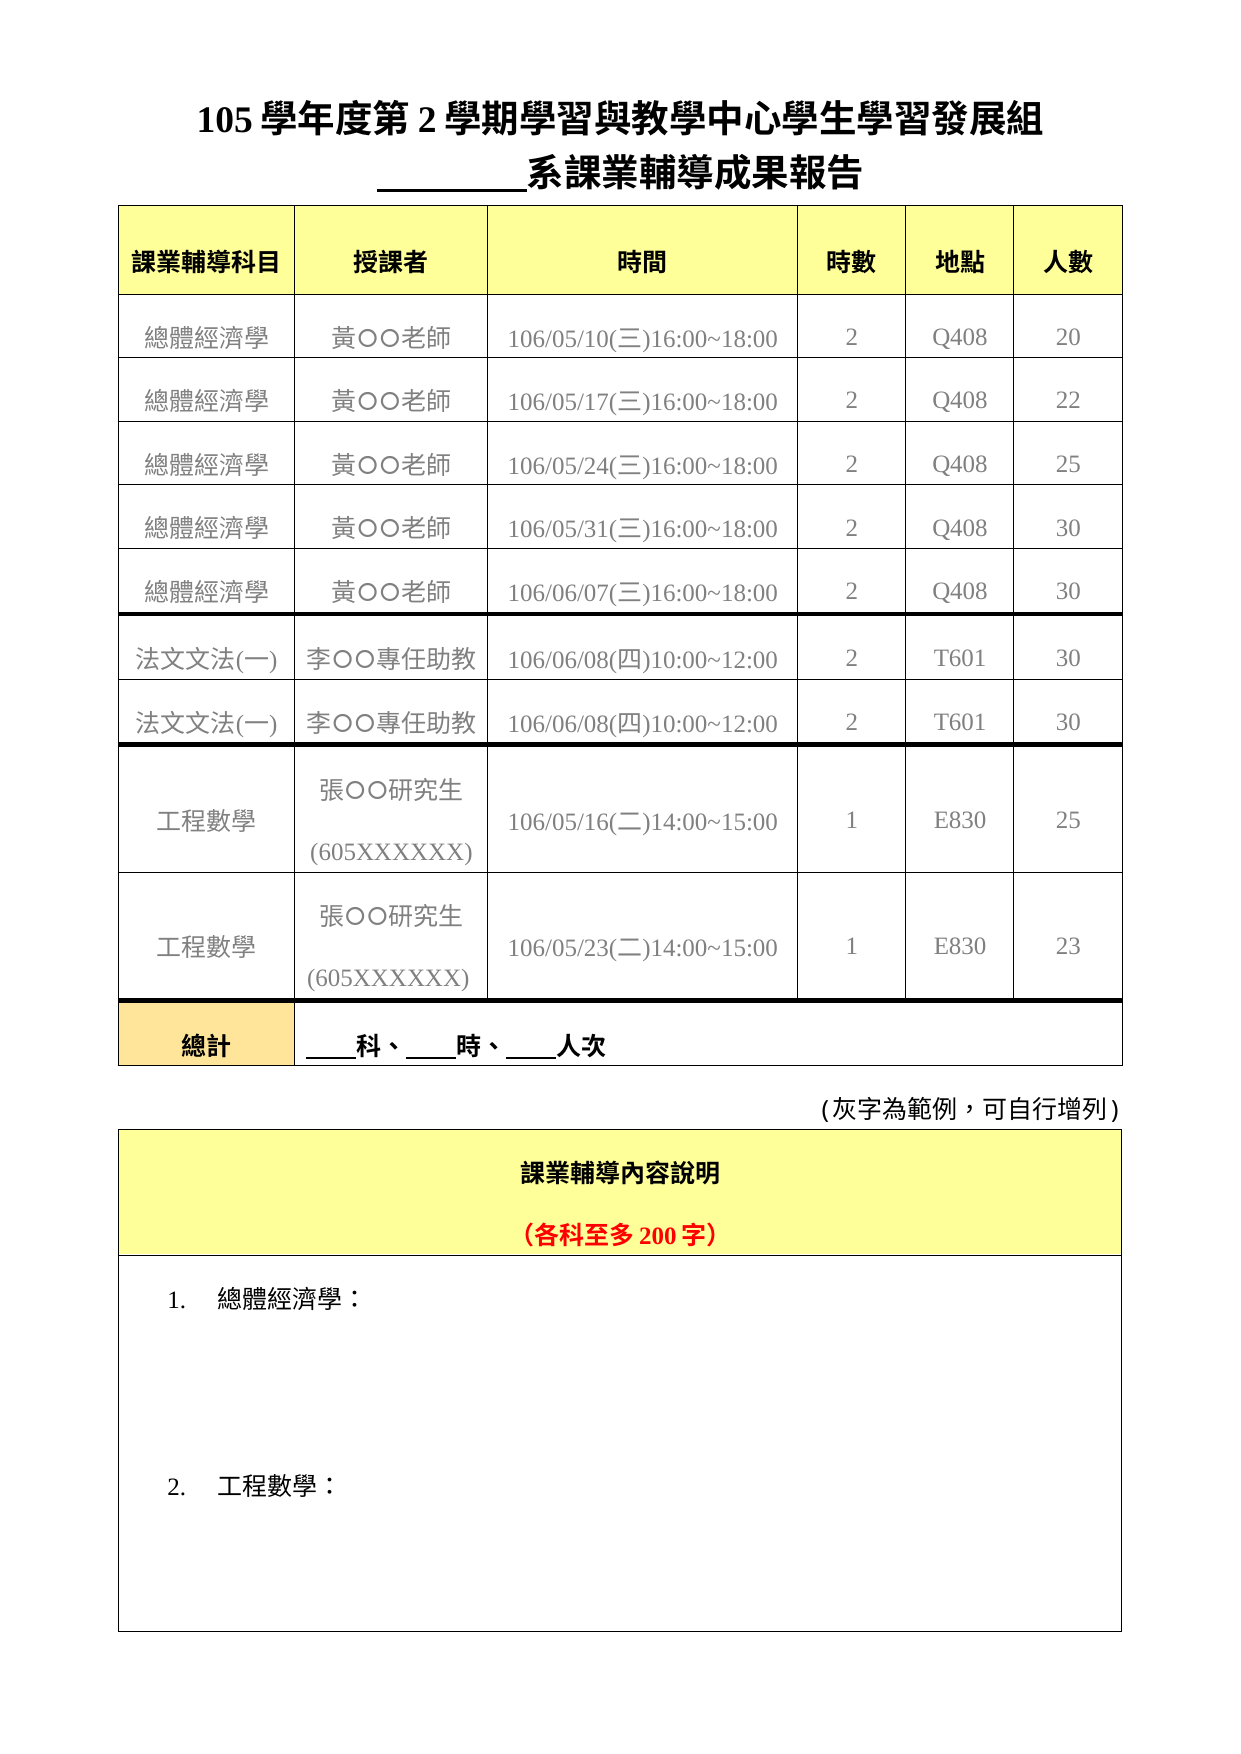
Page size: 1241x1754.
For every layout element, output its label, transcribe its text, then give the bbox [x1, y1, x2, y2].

table_cell 106/05/24(三)16:00~18:00 [488, 422, 797, 484]
table_cell 30 [1014, 680, 1122, 742]
table_cell 106/05/10(三)16:00~18:00 [488, 295, 797, 357]
table_header 時間 [488, 206, 797, 294]
table_header 地點 [906, 206, 1013, 294]
table_cell 2 [798, 422, 905, 484]
table_cell 總體經濟學： 工程數學： 法文文法(一)： [119, 1256, 1121, 1631]
table_cell 1 [798, 873, 905, 998]
table_cell 106/06/07(三)16:00~18:00 [488, 549, 797, 611]
table_cell 張研究生 (605XXXXXX) [295, 873, 487, 998]
table_cell 黃老師 [295, 295, 487, 357]
table_cell E830 [906, 747, 1013, 872]
table_header 課業輔導科目 [119, 206, 294, 294]
table_cell 30 [1014, 616, 1122, 678]
table_cell 106/06/08(四)10:00~12:00 [488, 616, 797, 678]
table_header 授課者 [295, 206, 487, 294]
table_cell 2 [798, 549, 905, 611]
table_cell 2 [798, 485, 905, 548]
table_cell Q408 [906, 358, 1013, 421]
table_cell 黃老師 [295, 485, 487, 548]
table_cell Q408 [906, 295, 1013, 357]
table_cell T601 [906, 680, 1013, 742]
table_cell 黃老師 [295, 549, 487, 611]
table_cell 科、 時、 人次 [295, 1003, 1122, 1065]
table_cell 法文文法(一) [119, 680, 294, 742]
table_cell 工程數學 [119, 747, 294, 872]
table_cell 22 [1014, 358, 1122, 421]
table_cell E830 [906, 873, 1013, 998]
table_cell 106/05/17(三)16:00~18:00 [488, 358, 797, 421]
table_cell 工程數學 [119, 873, 294, 998]
table_cell 2 [798, 616, 905, 678]
table_cell 25 [1014, 422, 1122, 484]
table_header 課業輔導內容說明 （各科至多200字） [119, 1130, 1121, 1254]
table_cell 106/05/31(三)16:00~18:00 [488, 485, 797, 548]
table_cell 2 [798, 680, 905, 742]
table_cell Q408 [906, 422, 1013, 484]
table_cell 黃老師 [295, 422, 487, 484]
table_cell 106/05/16(二)14:00~15:00 [488, 747, 797, 872]
table_cell 總體經濟學 [119, 358, 294, 421]
table_cell 李專任助教 [295, 680, 487, 742]
table_cell 2 [798, 358, 905, 421]
table_cell 張研究生 (605XXXXXX) [295, 747, 487, 872]
table_cell 2 [798, 295, 905, 357]
table_cell 黃老師 [295, 358, 487, 421]
table_cell 23 [1014, 873, 1122, 998]
table_cell 20 [1014, 295, 1122, 357]
table_cell 總體經濟學 [119, 295, 294, 357]
table_cell 總計 [119, 1003, 294, 1065]
table_cell T601 [906, 616, 1013, 678]
table_cell 106/06/08(四)10:00~12:00 [488, 680, 797, 742]
table_cell 總體經濟學 [119, 422, 294, 484]
table_cell 李專任助教 [295, 616, 487, 678]
table_header 時數 [798, 206, 905, 294]
table_cell 總體經濟學 [119, 549, 294, 611]
table_cell 30 [1014, 549, 1122, 611]
table_cell 法文文法(一) [119, 616, 294, 678]
table_cell 總體經濟學 [119, 485, 294, 548]
text (灰字為範例，可自行增列) [118, 1066, 1122, 1128]
table_cell 106/05/23(二)14:00~15:00 [488, 873, 797, 998]
table_cell 30 [1014, 485, 1122, 548]
table_header 人數 [1014, 206, 1122, 294]
table_cell Q408 [906, 549, 1013, 611]
table_cell Q408 [906, 485, 1013, 548]
table_cell 1 [798, 747, 905, 872]
table_cell 25 [1014, 747, 1122, 872]
